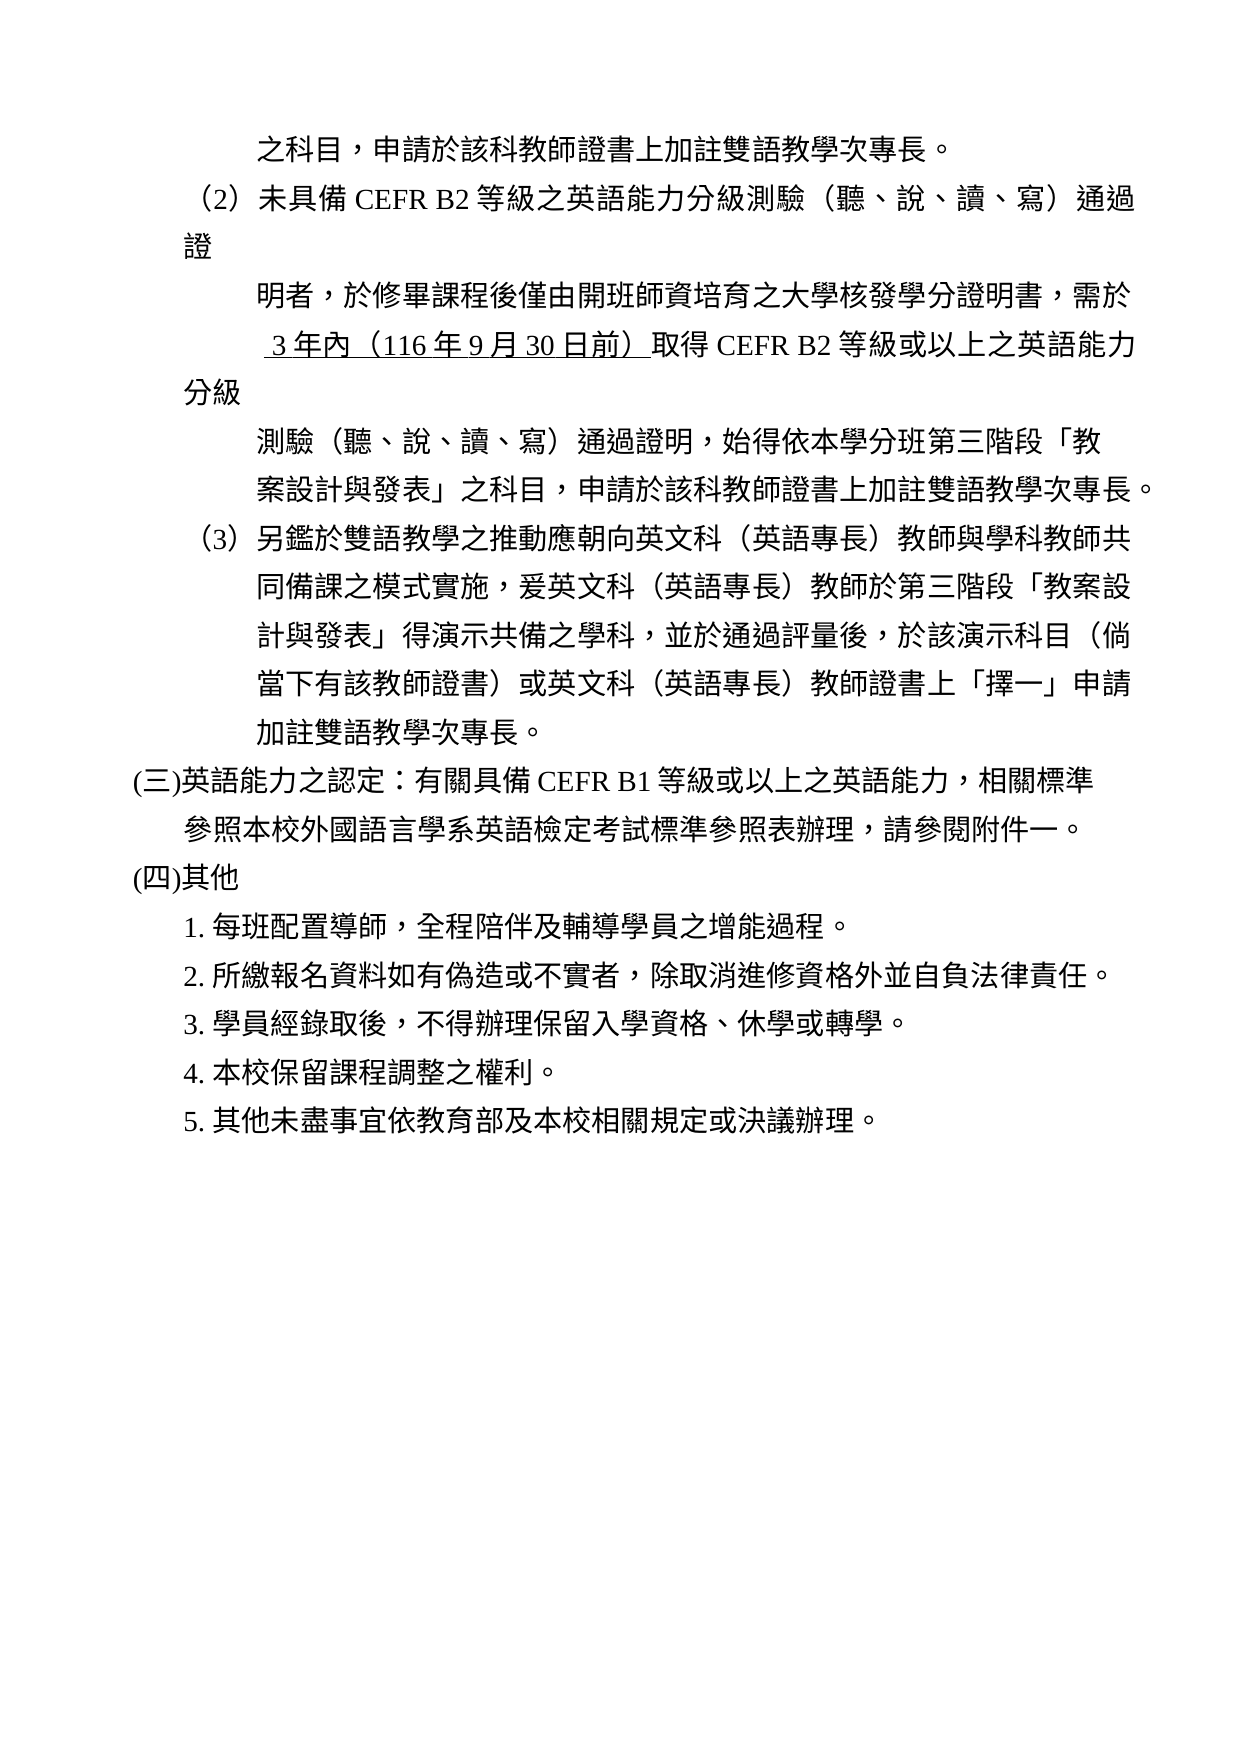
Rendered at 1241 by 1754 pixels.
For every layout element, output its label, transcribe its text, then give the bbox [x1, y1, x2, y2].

text 4. 本校保留課程調整之權利。 [183, 1049, 1137, 1092]
text (四)其他 [118, 855, 1137, 897]
text （2）未具備CEFR B2等級之英語能力分級測驗（聽、說、讀、寫）通過證 [183, 176, 1137, 266]
text 計與發表」得演示共備之學科，並於通過評量後，於該演示科目（倘 [183, 612, 1137, 655]
text 加註雙語教學次專長。 [183, 709, 1137, 752]
text 同備課之模式實施，爰英文科（英語專長）教師於第三階段「教案設 [183, 564, 1137, 606]
text 案設計與發表」之科目，申請於該科教師證書上加註雙語教學次專長。 [183, 467, 1137, 509]
text 參照本校外國語言學系英語檢定考試標準參照表辦理，請參閱附件一。 [118, 807, 1137, 849]
text 明者，於修畢課程後僅由開班師資培育之大學核發學分證明書，需於 [183, 273, 1137, 315]
text 5. 其他未盡事宜依教育部及本校相關規定或決議辦理。 [183, 1098, 1137, 1140]
text 當下有該教師證書）或英文科（英語專長）教師證書上「擇一」申請 [183, 661, 1137, 703]
text （3）另鑑於雙語教學之推動應朝向英文科（英語專長）教師與學科教師共 [183, 515, 1137, 558]
text 1. 每班配置導師，全程陪伴及輔導學員之增能過程。 [183, 904, 1137, 946]
text 測驗（聽、說、讀、寫）通過證明，始得依本學分班第三階段「教 [183, 418, 1137, 461]
text 3年內（116年9月30日前）取得CEFR B2等級或以上之英語能力分級 [183, 321, 1137, 412]
text 3. 學員經錄取後，不得辦理保留入學資格、休學或轉學。 [183, 1001, 1137, 1043]
text (三)英語能力之認定：有關具備CEFR B1等級或以上之英語能力，相關標準 [118, 758, 1137, 800]
text 之科目，申請於該科教師證書上加註雙語教學次專長。 [183, 127, 1137, 169]
text 2. 所繳報名資料如有偽造或不實者，除取消進修資格外並自負法律責任。 [183, 952, 1137, 994]
